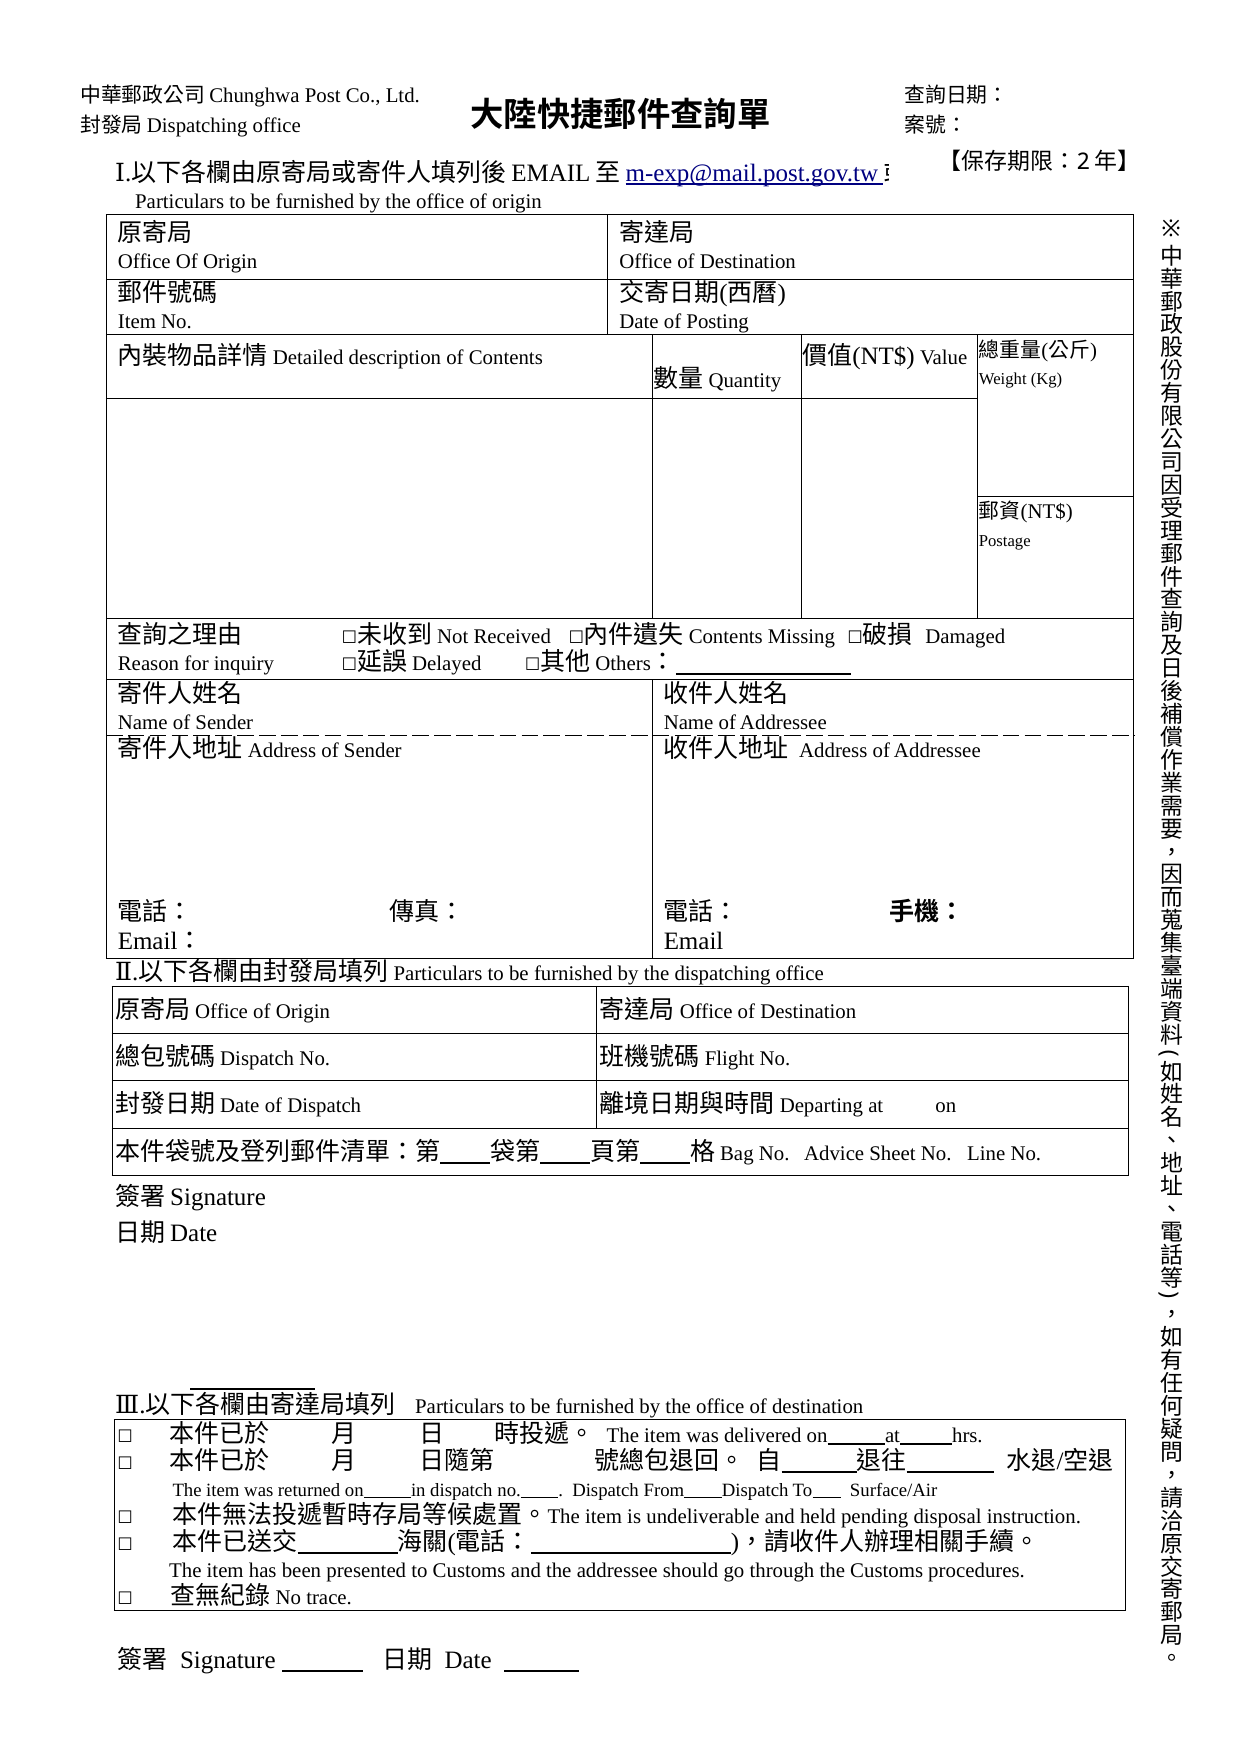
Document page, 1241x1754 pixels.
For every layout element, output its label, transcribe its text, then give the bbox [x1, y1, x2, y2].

text 查詢日期： [904, 78, 1144, 108]
table_header 原寄局 Office Of Origin [107, 215, 607, 279]
table_cell 查無紀錄No trace. [166, 1583, 1125, 1610]
table_cell 本件袋號及登列郵件清單：第 袋第 頁第 格Bag No. Advice Sheet No. Line No. [113, 1129, 1128, 1175]
text Particulars to be furnished by the office of origin [65, 187, 1196, 1672]
table_header 寄達局Office of Destination [597, 987, 1128, 1033]
table_header ☐ [115, 1420, 166, 1447]
table_cell 寄件人姓名 Name of Sender [107, 680, 652, 734]
table_cell 電話： [107, 899, 388, 928]
text Ⅱ.以下各欄由封發局填列Particulars to be furnished by the dispatching office [65, 959, 1136, 986]
table_cell ☐ [115, 1448, 166, 1502]
table_cell 簽署 Signature 日期 Date [114, 1611, 1126, 1676]
table_cell 本件已於 月 日隨第 號總包退回。 自 退往 水退/空退 The item was returned on in dispatch no. . Dispatch From Dispatch To Surface/Air [166, 1448, 1125, 1502]
table_cell 收件人地址 Address of Addressee [653, 735, 1133, 899]
table_cell 封發日期Date of Dispatch [113, 1081, 596, 1128]
table_cell 傳真： [388, 899, 652, 928]
table_header 寄達局 Office of Destination [608, 215, 1133, 279]
table_cell 簽署Signature 日期Date [112, 1176, 1128, 1392]
table_cell Email [653, 928, 1133, 958]
table_cell [653, 399, 801, 618]
table_cell 離境日期與時間Departing at on [597, 1081, 1128, 1128]
text Ⅰ.以下各欄由原寄局或寄件人填列後EMAIL至m-exp@mail.post.gov.tw或傳真至03-3833379 [65, 160, 889, 187]
table_cell 班機號碼Flight No. [597, 1034, 1128, 1080]
table_cell 內裝物品詳情Detailed description of Contents [107, 335, 652, 398]
table_header 原寄局Office of Origin [113, 987, 596, 1033]
table_cell 查詢之理由 Reason for inquiry [107, 619, 328, 679]
text Ⅲ.以下各欄由寄達局填列 Particulars to be furnished by the office of destination [65, 1392, 1136, 1419]
table_cell 寄件人地址Address of Sender [107, 735, 652, 899]
table_cell Email： [107, 928, 652, 958]
table_cell [978, 435, 1133, 496]
table_header 本件已於 月 日 時投遞。 The item was delivered on at hrs. [166, 1420, 1125, 1447]
table_cell 本件無法投遞暫時存局等候處置。The item is undeliverable and held pending disposal instruction. [166, 1502, 1125, 1529]
table_cell ☐ [115, 1502, 166, 1529]
table_cell 總重量(公斤) Weight (Kg) [978, 335, 1133, 435]
table_cell 價值(NT$) Value [802, 335, 977, 398]
text ※中華郵政股份有限公司因受理郵件查詢及日後補償作業需要，因而蒐集臺端資料(如姓名、地址、電話等)，如有任何疑問，請洽原交寄郵局。 [1155, 212, 1188, 1657]
table_cell [802, 399, 977, 618]
table_cell [978, 557, 1133, 618]
text 【保存期限：2年】 [904, 143, 1144, 176]
table_cell ☐ [115, 1529, 166, 1583]
table_cell 收件人姓名 Name of Addressee [653, 680, 1133, 734]
table_cell 郵件號碼 Item No. [107, 280, 284, 334]
table_cell 本件已送交 海關(電話： )，請收件人辦理相關手續。 The item has been presented to Customs and the addressee should go through the Customs procedures. [166, 1529, 1125, 1583]
text 案號： [904, 108, 1144, 138]
table_cell 郵資(NT$) Postage [978, 497, 1133, 557]
table_cell 數量Quantity [653, 335, 801, 398]
text 中華郵政公司Chunghwa Post Co., Ltd. [80, 78, 423, 108]
table_cell 電話： [653, 899, 888, 928]
table_cell ☐未收到Not Received ☐內件遺失Contents Missing ☐破損 Damaged ☐延誤Delayed ☐其他Others： [328, 619, 1133, 679]
text 大陸快捷郵件查詢單 [65, 70, 1175, 211]
table_cell 交寄日期(西曆) Date of Posting [608, 280, 830, 334]
table_cell [284, 280, 607, 334]
table_cell ☐ [115, 1583, 166, 1610]
text 封發局Dispatching office [80, 108, 423, 138]
table_cell 總包號碼Dispatch No. [113, 1034, 596, 1080]
table_cell 手機： [888, 899, 1133, 928]
table_cell [830, 280, 1133, 334]
table_cell [107, 399, 652, 618]
